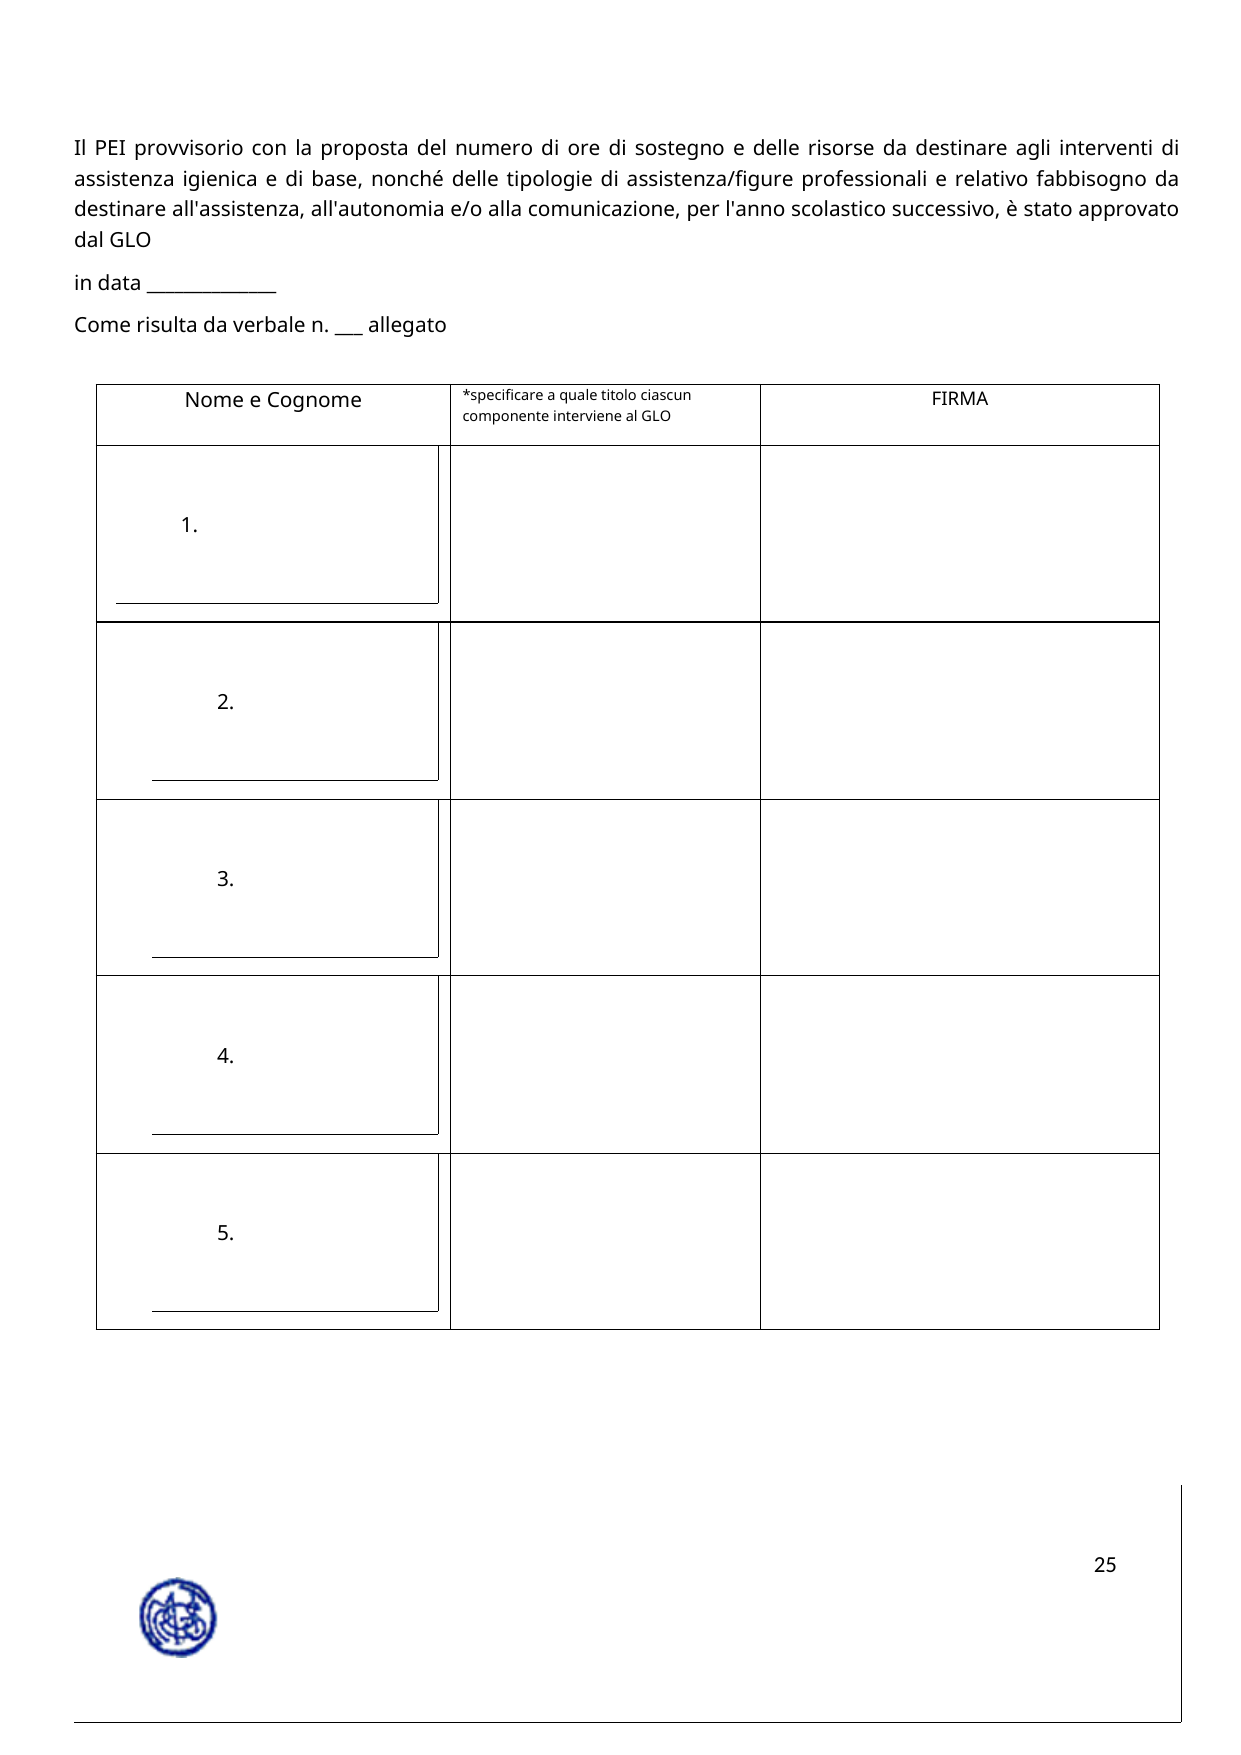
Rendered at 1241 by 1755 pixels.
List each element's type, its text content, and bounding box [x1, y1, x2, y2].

table_cell [97, 623, 450, 798]
table_cell [97, 1154, 450, 1329]
table_cell [451, 1154, 760, 1329]
table_cell [761, 1154, 1159, 1329]
table_cell [761, 446, 1159, 621]
table_cell [97, 446, 450, 621]
table_cell [761, 800, 1159, 975]
table_cell [761, 976, 1159, 1152]
text Come risulta da verbale n. ___ allegato [74, 311, 1181, 339]
table_cell [451, 976, 760, 1152]
table_cell [97, 976, 450, 1152]
text in data ______________ [74, 268, 1181, 296]
table_header Nome e Cognome [97, 385, 450, 444]
text Il PEI provvisorio con la proposta del numero di ore di sostegno e delle risorse da destinare agli interventi di assistenza igienica e di base, nonché delle tipologie di assistenza/figure professionali e relativo fabbisogno da destinare all'assistenza, all'autonomia e/o alla comunicazione, per l'anno scolastico successivo, è stato approvato dal GLO [74, 133, 1181, 253]
table_cell [97, 800, 450, 975]
table_cell [451, 446, 760, 621]
table_cell [451, 800, 760, 975]
table_header *specificare a quale titolo ciascun componente interviene al GLO [451, 385, 760, 444]
table_cell [761, 623, 1159, 798]
table_cell [451, 623, 760, 798]
table_header FIRMA [761, 385, 1159, 444]
